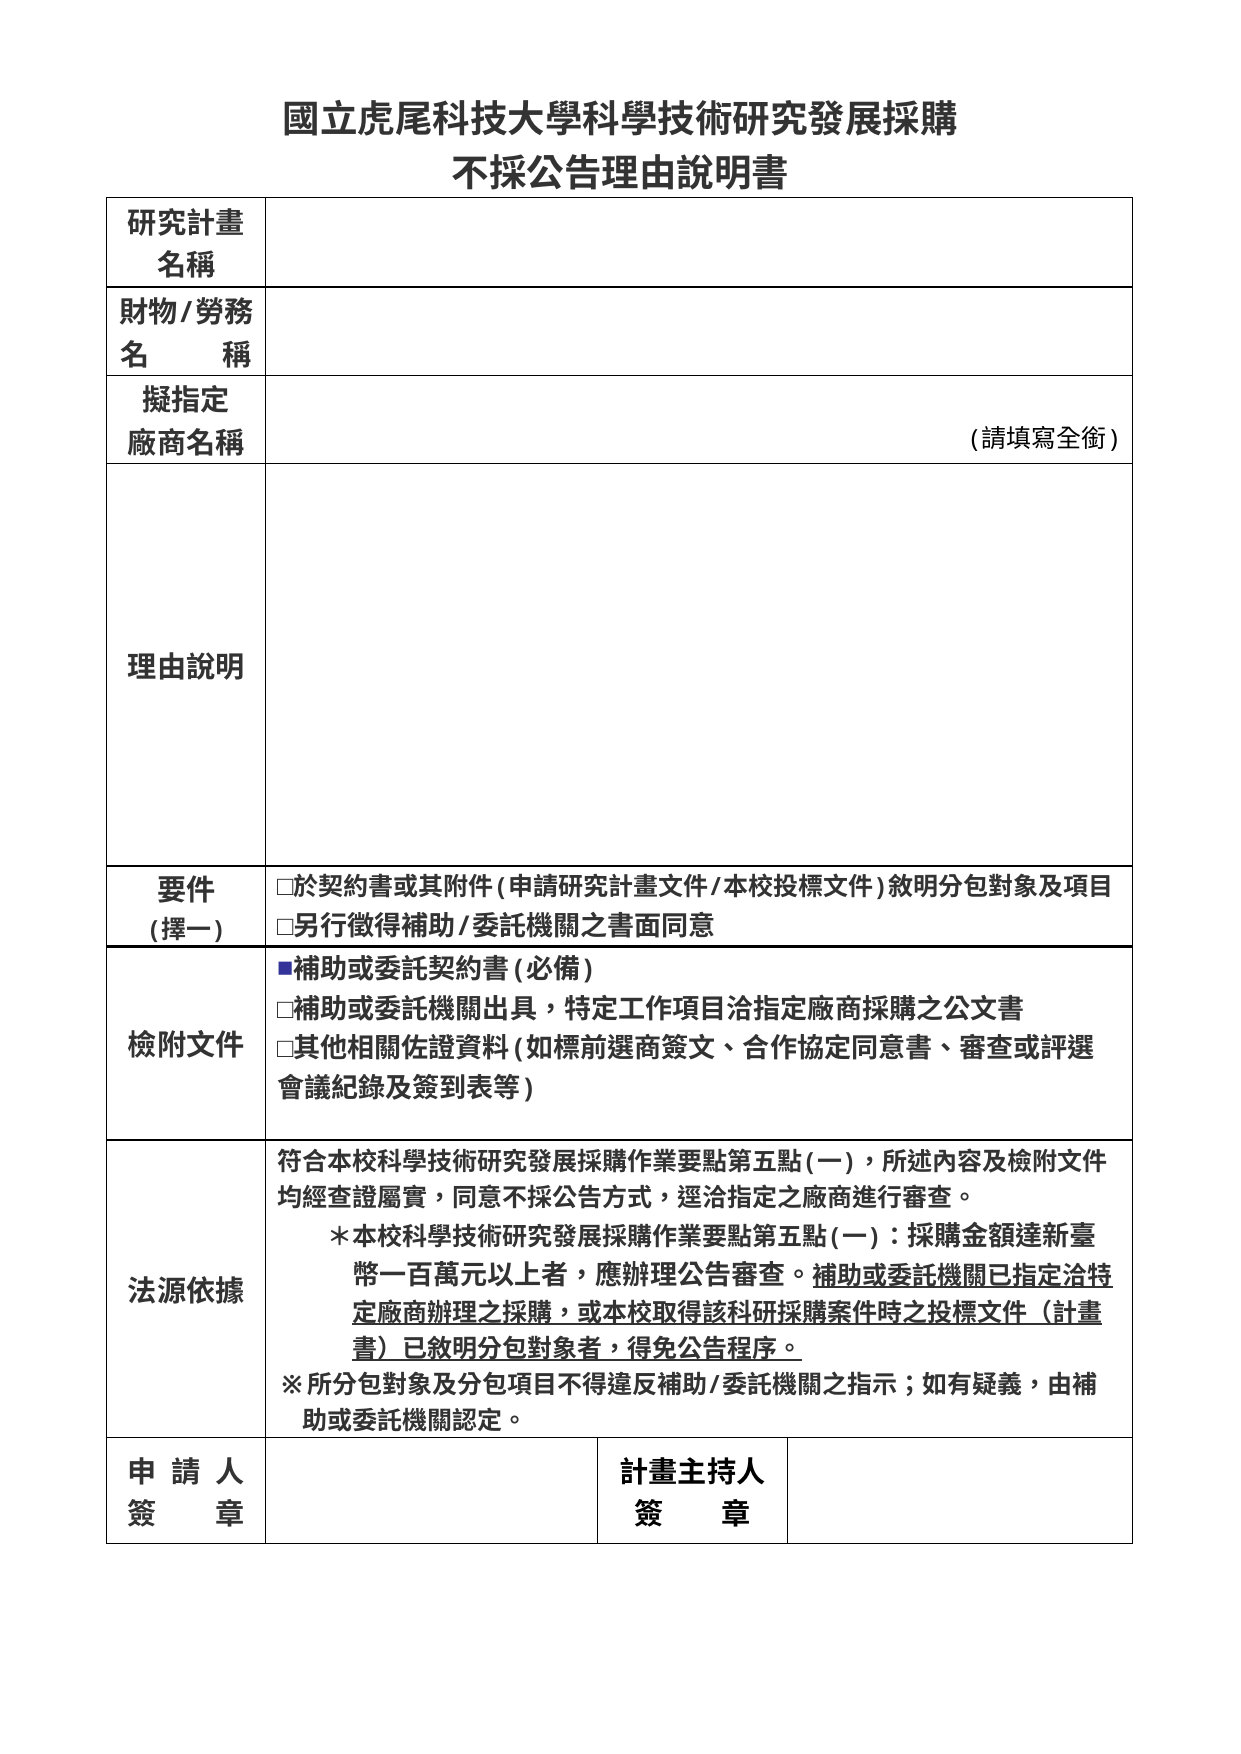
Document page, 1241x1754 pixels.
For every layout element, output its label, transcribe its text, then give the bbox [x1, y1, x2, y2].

text 國立虎尾科技大學科學技術研究發展採購 [106, 89, 1134, 143]
table_cell [266, 464, 1132, 865]
table_cell 財物/勞務名 稱 [107, 288, 265, 374]
table_cell 理由說明 [107, 464, 265, 865]
table_cell (請填寫全銜) [266, 376, 1132, 463]
table_cell [266, 288, 1132, 374]
table_cell 檢附文件 [107, 948, 265, 1139]
text 不採公告理由說明書 [106, 143, 1134, 197]
table_cell [788, 1438, 1132, 1543]
table_cell 符合本校科學技術研究發展採購作業要點第五點(一)，所述內容及檢附文件均經查證屬實，同意不採公告方式，逕洽指定之廠商進行審查。 ＊本校科學技術研究發展採購作業要點第五點(一)：採購金額達新臺幣一百萬元以上者，應辦理公告審查。補助或委託機關已指定洽特定廠商辦理之採購，或本校取得該科研採購案件時之投標文件（計畫書）已敘明分包對象者，得免公告程序。 ※所分包對象及分包項目不得違反補助/委託機關之指示；如有疑義，由補助或委託機關認定。 [266, 1141, 1132, 1437]
table_cell 申 請 人 簽 章 [107, 1438, 265, 1543]
table_cell 計畫主持人 簽 章 [598, 1438, 787, 1543]
table_header [266, 198, 1132, 286]
table_cell 擬指定 廠商名稱 [107, 376, 265, 463]
table_cell 要件 (擇一) [107, 867, 265, 945]
table_cell ■補助或委託契約書(必備) □補助或委託機關出具，特定工作項目洽指定廠商採購之公文書 □其他相關佐證資料(如標前選商簽文、合作協定同意書、審查或評選會議紀錄及簽到表等) [266, 948, 1132, 1139]
table_cell [266, 1438, 597, 1543]
table_cell □於契約書或其附件(申請研究計畫文件/本校投標文件)敘明分包對象及項目 □另行徵得補助/委託機關之書面同意 [266, 867, 1132, 945]
table_header 研究計畫名稱 [107, 198, 265, 286]
table_cell 法源依據 [107, 1141, 265, 1437]
